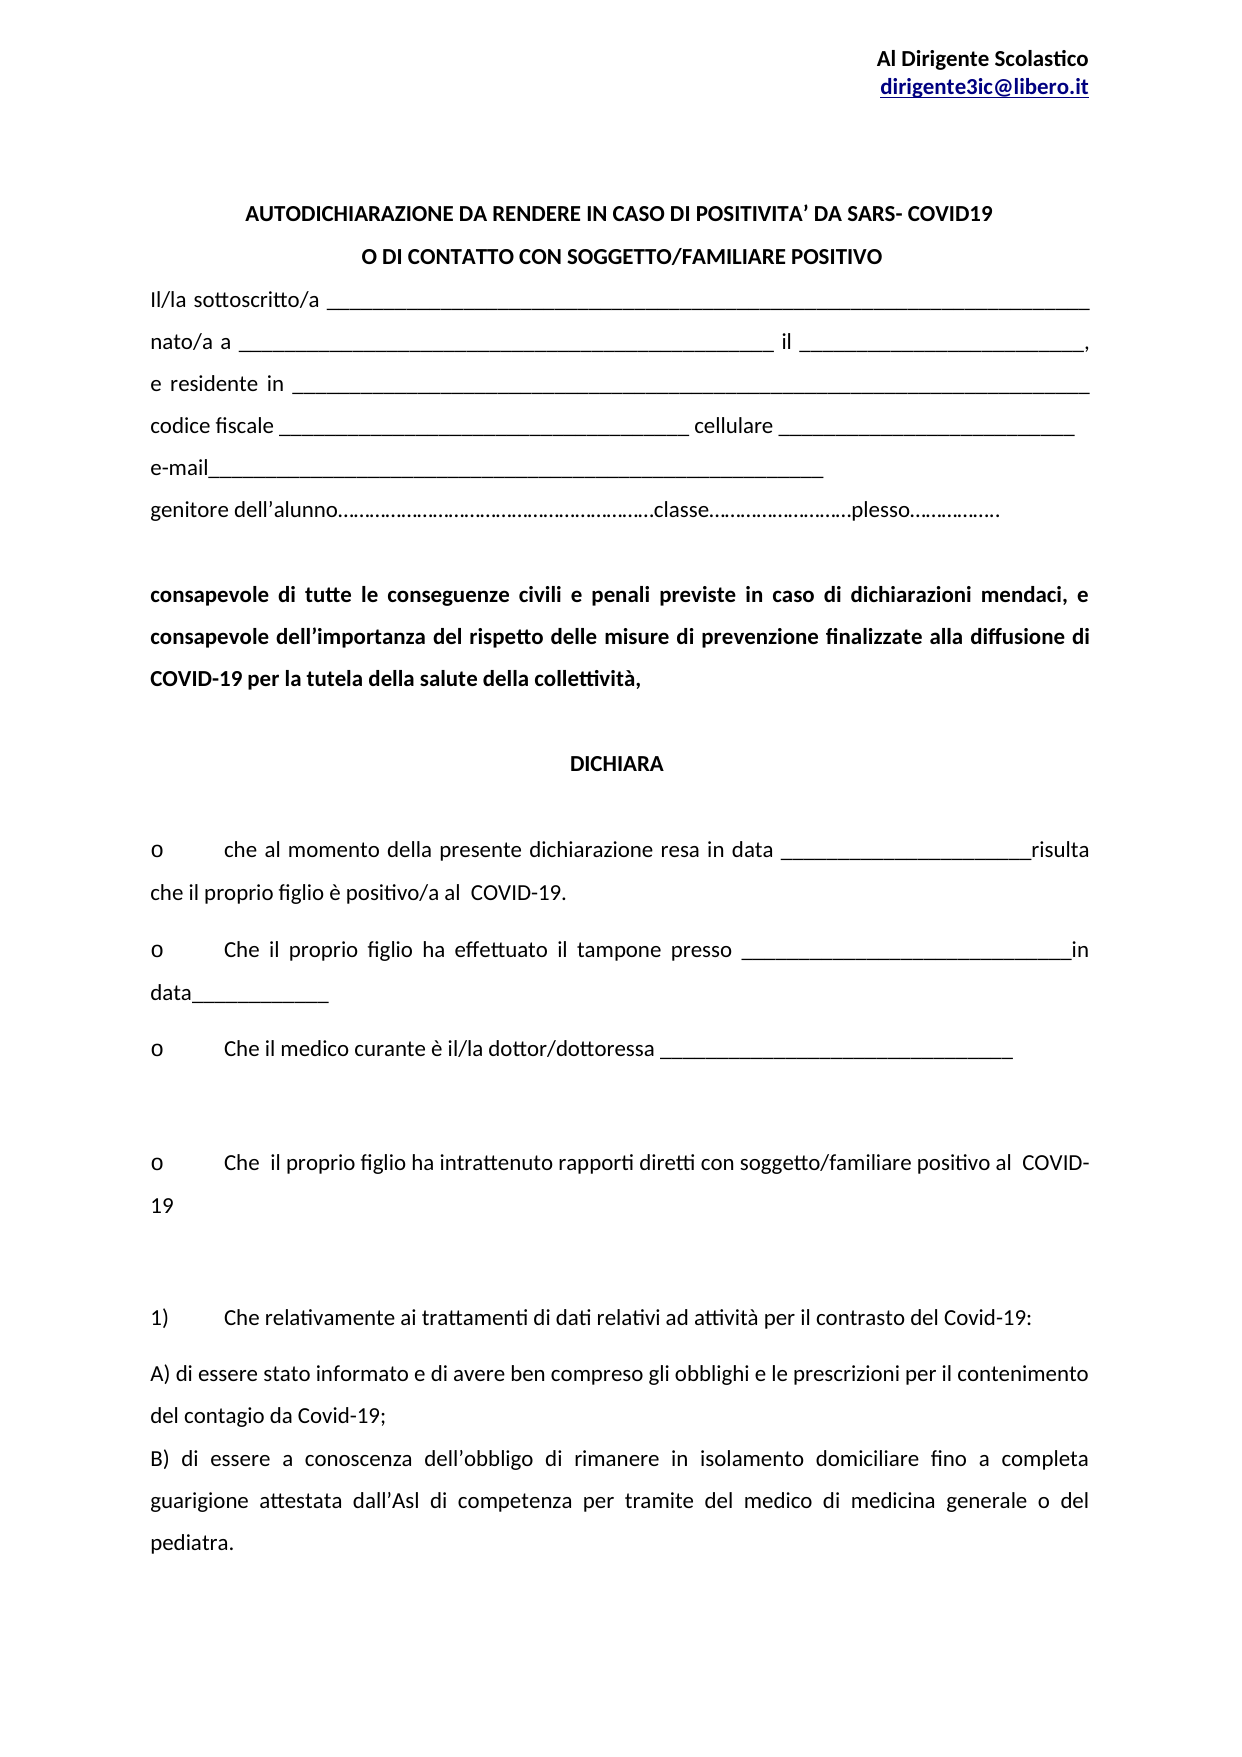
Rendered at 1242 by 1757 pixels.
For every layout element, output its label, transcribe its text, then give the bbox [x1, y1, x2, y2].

text consapevole di tutte le conseguenze civili e penali previste in caso di dichiarazioni mendaci, e consapevole dell’importanza del rispetto delle misure di prevenzione finalizzate alla diffusione di COVID-19 per la tutela della salute della collettività, [150, 580, 1091, 692]
text DICHIARA [150, 749, 1088, 777]
text genitore dell’alunno……………………………………………………classe………………………plesso…………….. [150, 495, 1091, 523]
list Che il proprio figlio ha intrattenuto rapporti diretti con soggetto/familiare positivo al COVID-19 [150, 1148, 1091, 1219]
list Che il medico curante è il/la dottor/dottoressa _______________________________ [150, 1034, 1091, 1063]
text dirigente3ic@libero.it [150, 72, 1088, 100]
list che al momento della presente dichiarazione resa in data ______________________risulta che il proprio figlio è positivo/a al COVID-19. [150, 835, 1091, 907]
text e-mail______________________________________________________ [150, 453, 1091, 481]
text A) di essere stato informato e di avere ben compreso gli obblighi e le prescrizioni per il contenimento del contagio da Covid-19; [150, 1359, 1091, 1429]
list Che il proprio figlio ha effettuato il tampone presso _____________________________in data____________ [150, 935, 1091, 1006]
text O DI CONTATTO CON SOGGETTO/FAMILIARE POSITIVO [150, 242, 1088, 271]
text Il/la sottoscritto/a ___________________________________________________________________ nato/a a _______________________________________________ il _________________________, e residente in ______________________________________________________________________ codice fiscale ____________________________________ cellulare __________________________ [150, 286, 1091, 439]
text Al Dirigente Scolastico [150, 44, 1088, 72]
text B) di essere a conoscenza dell’obbligo di rimanere in isolamento domiciliare fino a completa guarigione attestata dall’Asl di competenza per tramite del medico di medicina generale o del pediatra. [150, 1444, 1091, 1557]
list Che relativamente ai trattamenti di dati relativi ad attività per il contrasto del Covid-19: [150, 1303, 1091, 1331]
text AUTODICHIARAZIONE DA RENDERE IN CASO DI POSITIVITA’ DA SARS- COVID19 [150, 199, 1088, 227]
